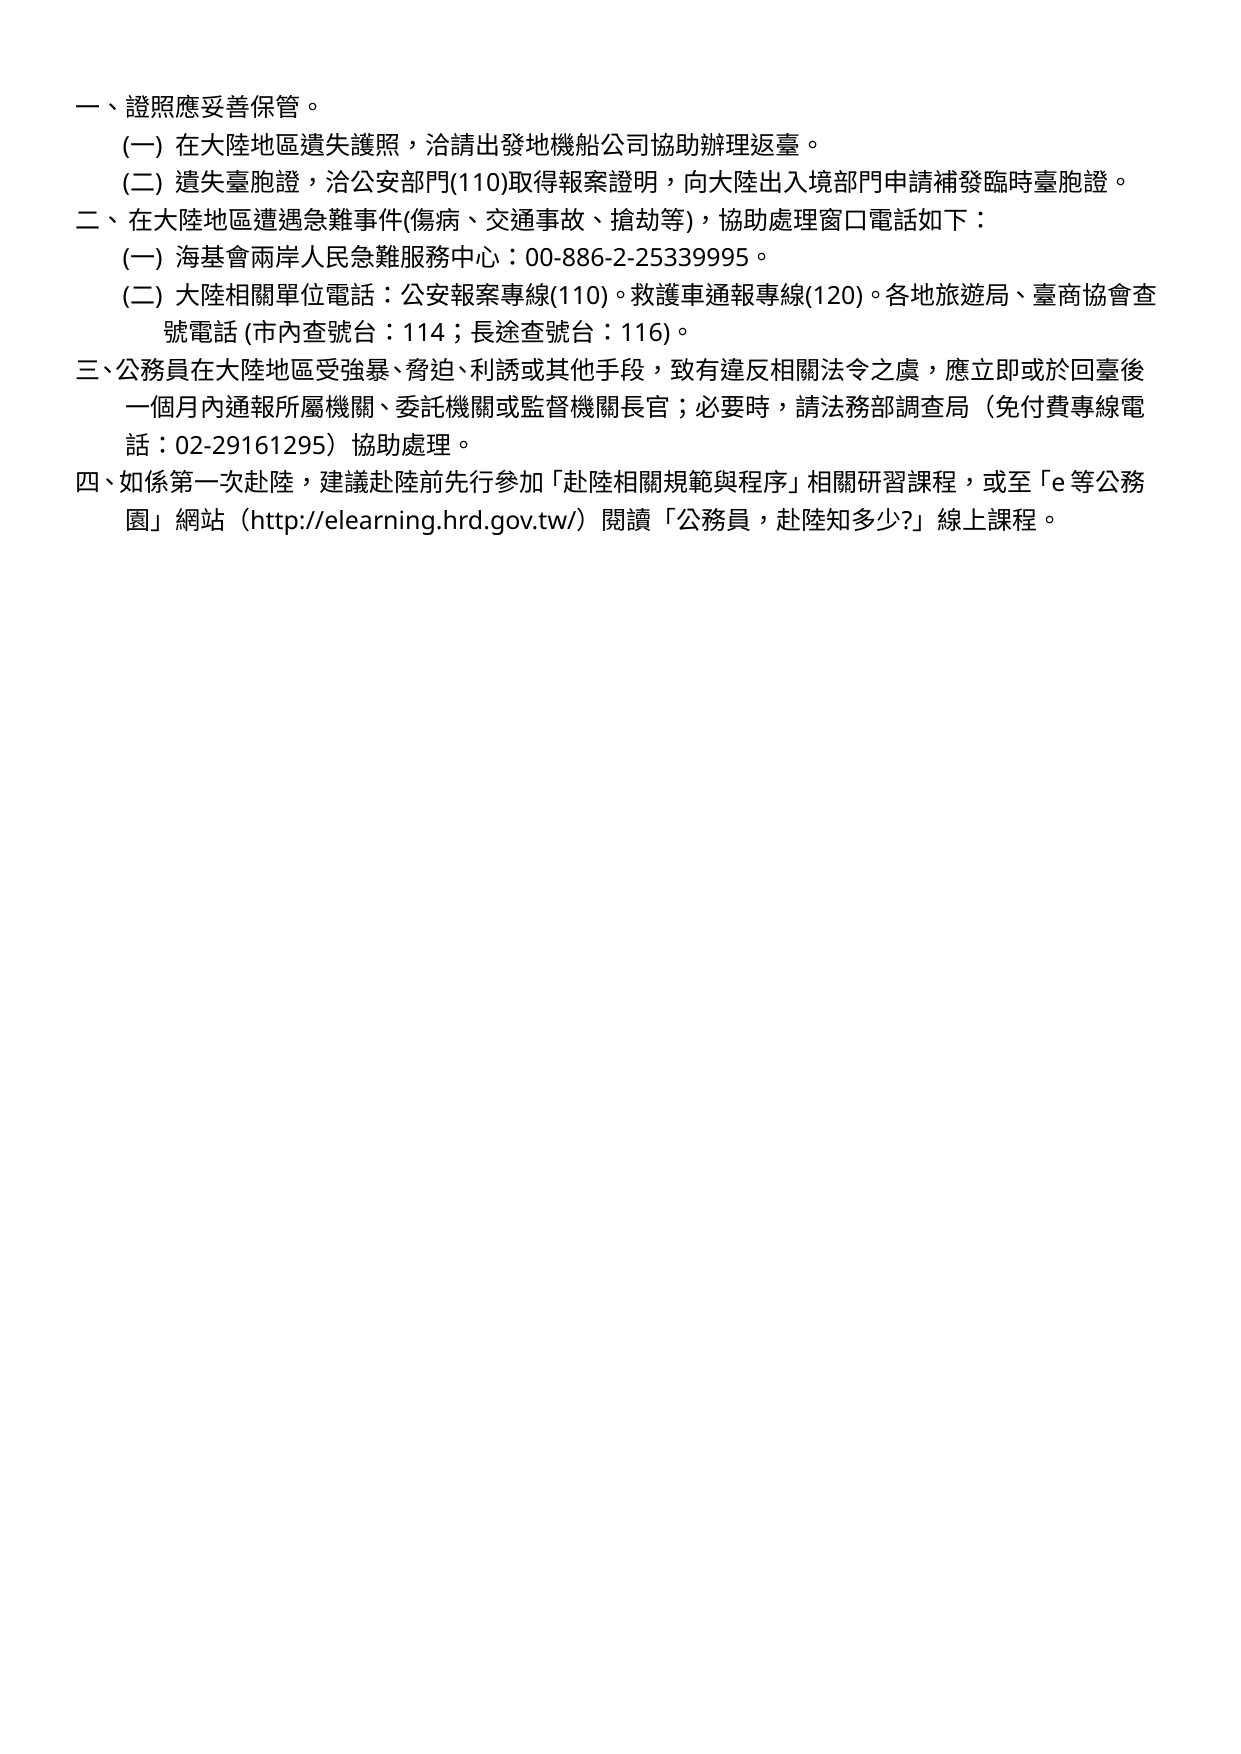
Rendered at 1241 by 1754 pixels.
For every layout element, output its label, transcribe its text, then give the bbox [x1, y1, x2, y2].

list 遺失臺胞證，洽公安部門(110)取得報案證明，向大陸出入境部門申請補發臨時臺胞證。 [122, 162, 1157, 200]
text 四、如係第一次赴陸，建議赴陸前先行參加「赴陸相關規範與程序」相關研習課程，或至「e等公務園」網站（http://elearning.hrd.gov.tw/）閱讀「公務員，赴陸知多少?」線上課程。 [75, 462, 1145, 537]
list 在大陸地區遭遇急難事件(傷病、交通事故、搶劫等)，協助處理窗口電話如下： [75, 200, 1157, 237]
list 大陸相關單位電話：公安報案專線(110)。救護車通報專線(120)。各地旅遊局、臺商協會查號電話 (市內查號台：114；長途查號台：116)。 [122, 275, 1157, 350]
list 海基會兩岸人民急難服務中心：00-886-2-25339995。 [122, 237, 1157, 275]
text 三、公務員在大陸地區受強暴、脅迫、利誘或其他手段，致有違反相關法令之虞，應立即或於回臺後一個月內通報所屬機關、委託機關或監督機關長官；必要時，請法務部調查局（免付費專線電話：02-29161295）協助處理。 [75, 350, 1145, 462]
list 在大陸地區遺失護照，洽請出發地機船公司協助辦理返臺。 [122, 125, 1157, 162]
text 一、證照應妥善保管。 [75, 87, 1157, 125]
